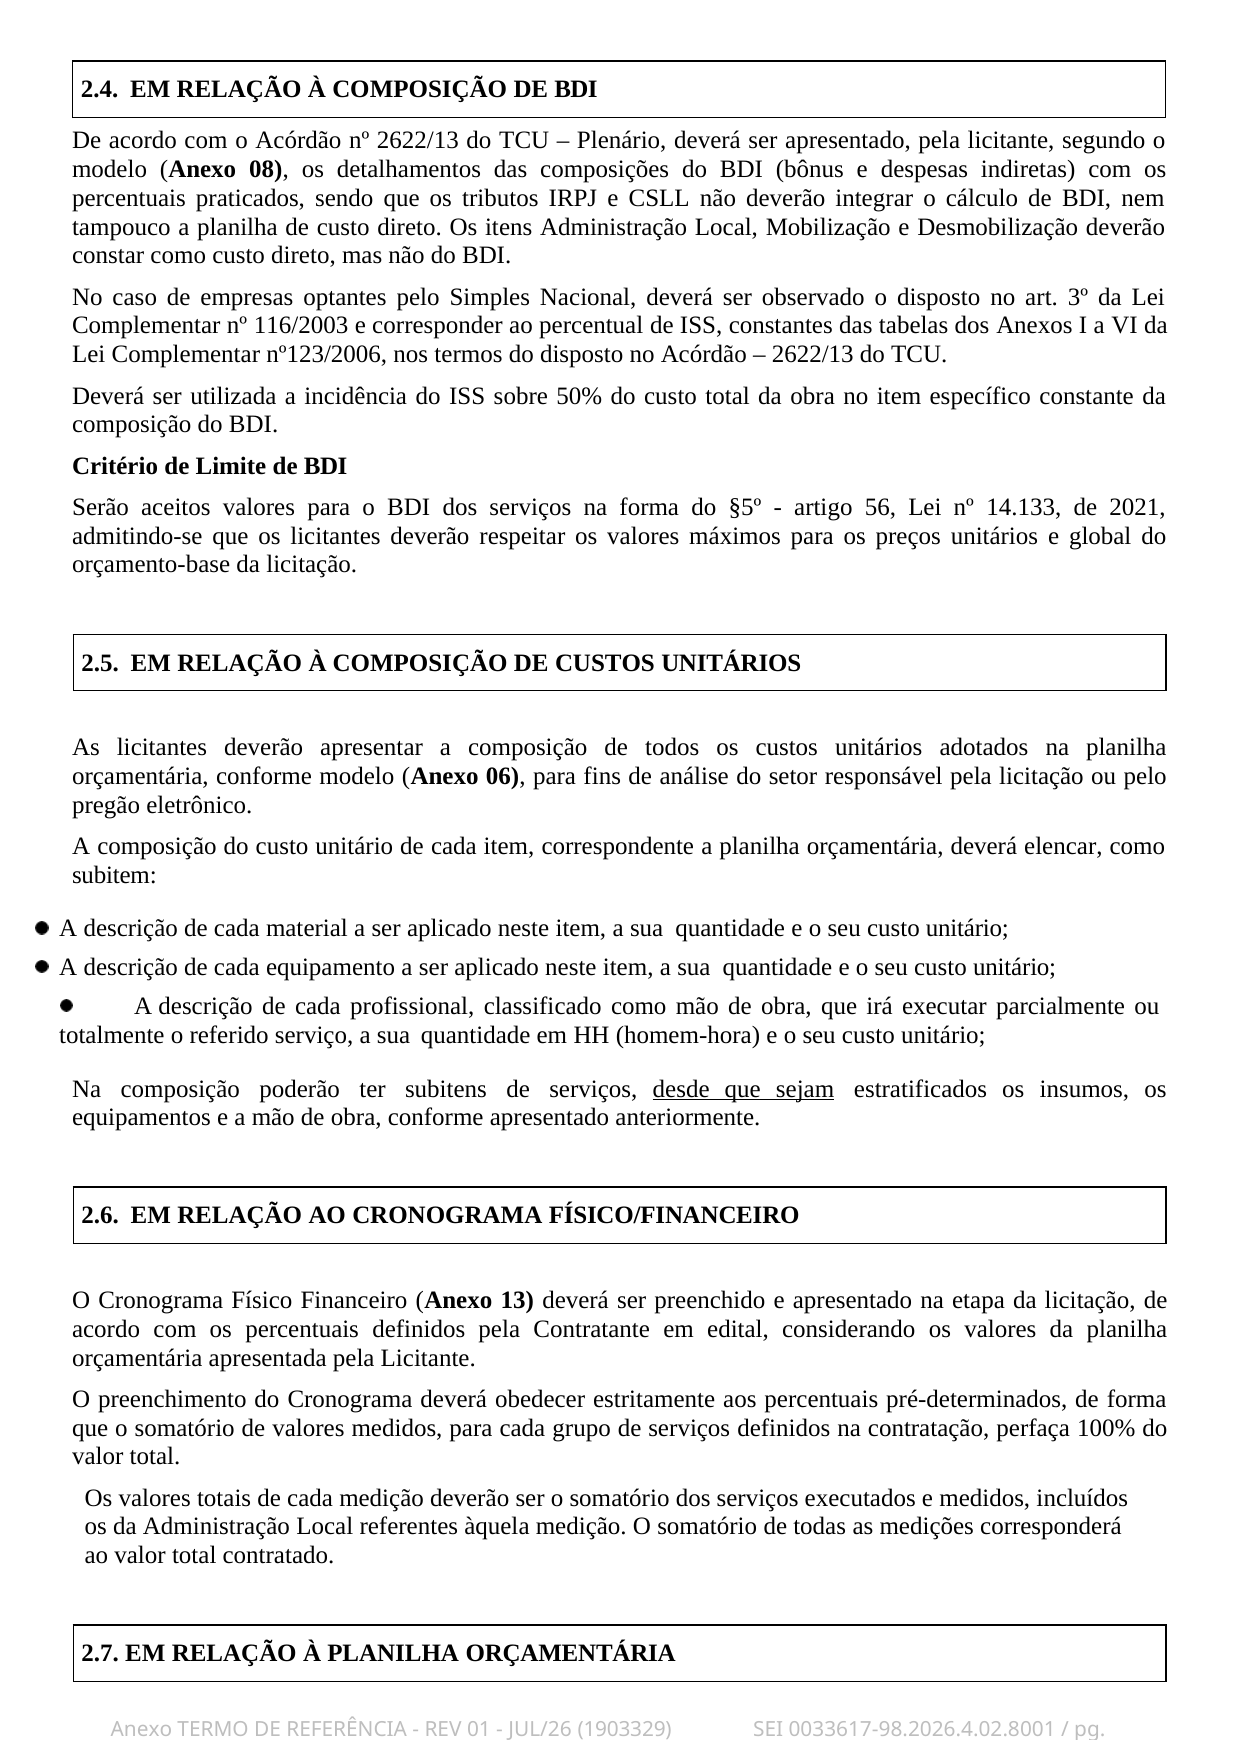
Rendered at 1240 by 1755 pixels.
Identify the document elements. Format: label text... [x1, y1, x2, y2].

text As licitantes deverão apresentar a composição de todos os custos unitários adotados na planilha orçamentária, conforme modelo (Anexo 06), para fins de análise do setor responsável pela licitação ou pelo pregão eletrônico. [72, 732, 1168, 818]
text 2.5. EM RELAÇÃO À COMPOSIÇÃO DE CUSTOS UNITÁRIOS [81, 648, 1165, 677]
text 2.7. EM RELAÇÃO À PLANILHA ORÇAMENTÁRIA [81, 1638, 1165, 1667]
text 2.4. EM RELAÇÃO À COMPOSIÇÃO DE BDI [81, 74, 1165, 103]
list A descrição de cada equipamento a ser aplicado neste item, a sua quantidade e o seu custo unitário; [34, 952, 1181, 981]
text Deverá ser utilizada a incidência do ISS sobre 50% do custo total da obra no item específico constante da composição do BDI. [72, 381, 1167, 438]
list A descrição de cada material a ser aplicado neste item, a sua quantidade e o seu custo unitário; [34, 913, 1181, 942]
subtitle Critério de Limite de BDI [72, 451, 1181, 479]
text Os valores totais de cada medição deverão ser o somatório dos serviços executados e medidos, incluídos os da Administração Local referentes àquela medição. O somatório de todas as medições corresponderá ao valor total contratado. [84, 1483, 1151, 1569]
text O preenchimento do Cronograma deverá obedecer estritamente aos percentuais pré-determinados, de forma que o somatório de valores medidos, para cada grupo de serviços definidos na contratação, perfaça 100% do valor total. [72, 1384, 1168, 1470]
text Serão aceitos valores para o BDI dos serviços na forma do §5º - artigo 56, Lei nº 14.133, de 2021, admitindo-se que os licitantes deverão respeitar os valores máximos para os preços unitários e global do orçamento-base da licitação. [72, 492, 1168, 578]
list A descrição de cada profissional, classificado como mão de obra, que irá executar parcialmente ou totalmente o referido serviço, a sua quantidade em HH (homem-hora) e o seu custo unitário; [59, 991, 1167, 1049]
text O Cronograma Físico Financeiro (Anexo 13) deverá ser preenchido e apresentado na etapa da licitação, de acordo com os percentuais definidos pela Contratante em edital, considerando os valores da planilha orçamentária apresentada pela Licitante. [72, 1285, 1168, 1371]
text 2.6. EM RELAÇÃO AO CRONOGRAMA FÍSICO/FINANCEIRO [81, 1201, 1165, 1229]
text A composição do custo unitário de cada item, correspondente a planilha orçamentária, deverá elencar, como subitem: [72, 831, 1166, 888]
text De acordo com o Acórdão nº 2622/13 do TCU – Plenário, deverá ser apresentado, pela licitante, segundo o modelo (Anexo 08), os detalhamentos das composições do BDI (bônus e despesas indiretas) com os percentuais praticados, sendo que os tributos IRPJ e CSLL não deverão integrar o cálculo de BDI, nem tampouco a planilha de custo direto. Os itens Administração Local, Mobilização e Desmobilização deverão constar como custo direto, mas não do BDI. [72, 126, 1167, 269]
text Na composição poderão ter subitens de serviços, desde que sejam estratificados os insumos, os equipamentos e a mão de obra, conforme apresentado anteriormente. [72, 1074, 1167, 1131]
text No caso de empresas optantes pelo Simples Nacional, deverá ser observado o disposto no art. 3º da Lei Complementar nº 116/2003 e corresponder ao percentual de ISS, constantes das tabelas dos Anexos I a VI da Lei Complementar nº123/2006, nos termos do disposto no Acórdão – 2622/13 do TCU. [72, 282, 1167, 368]
